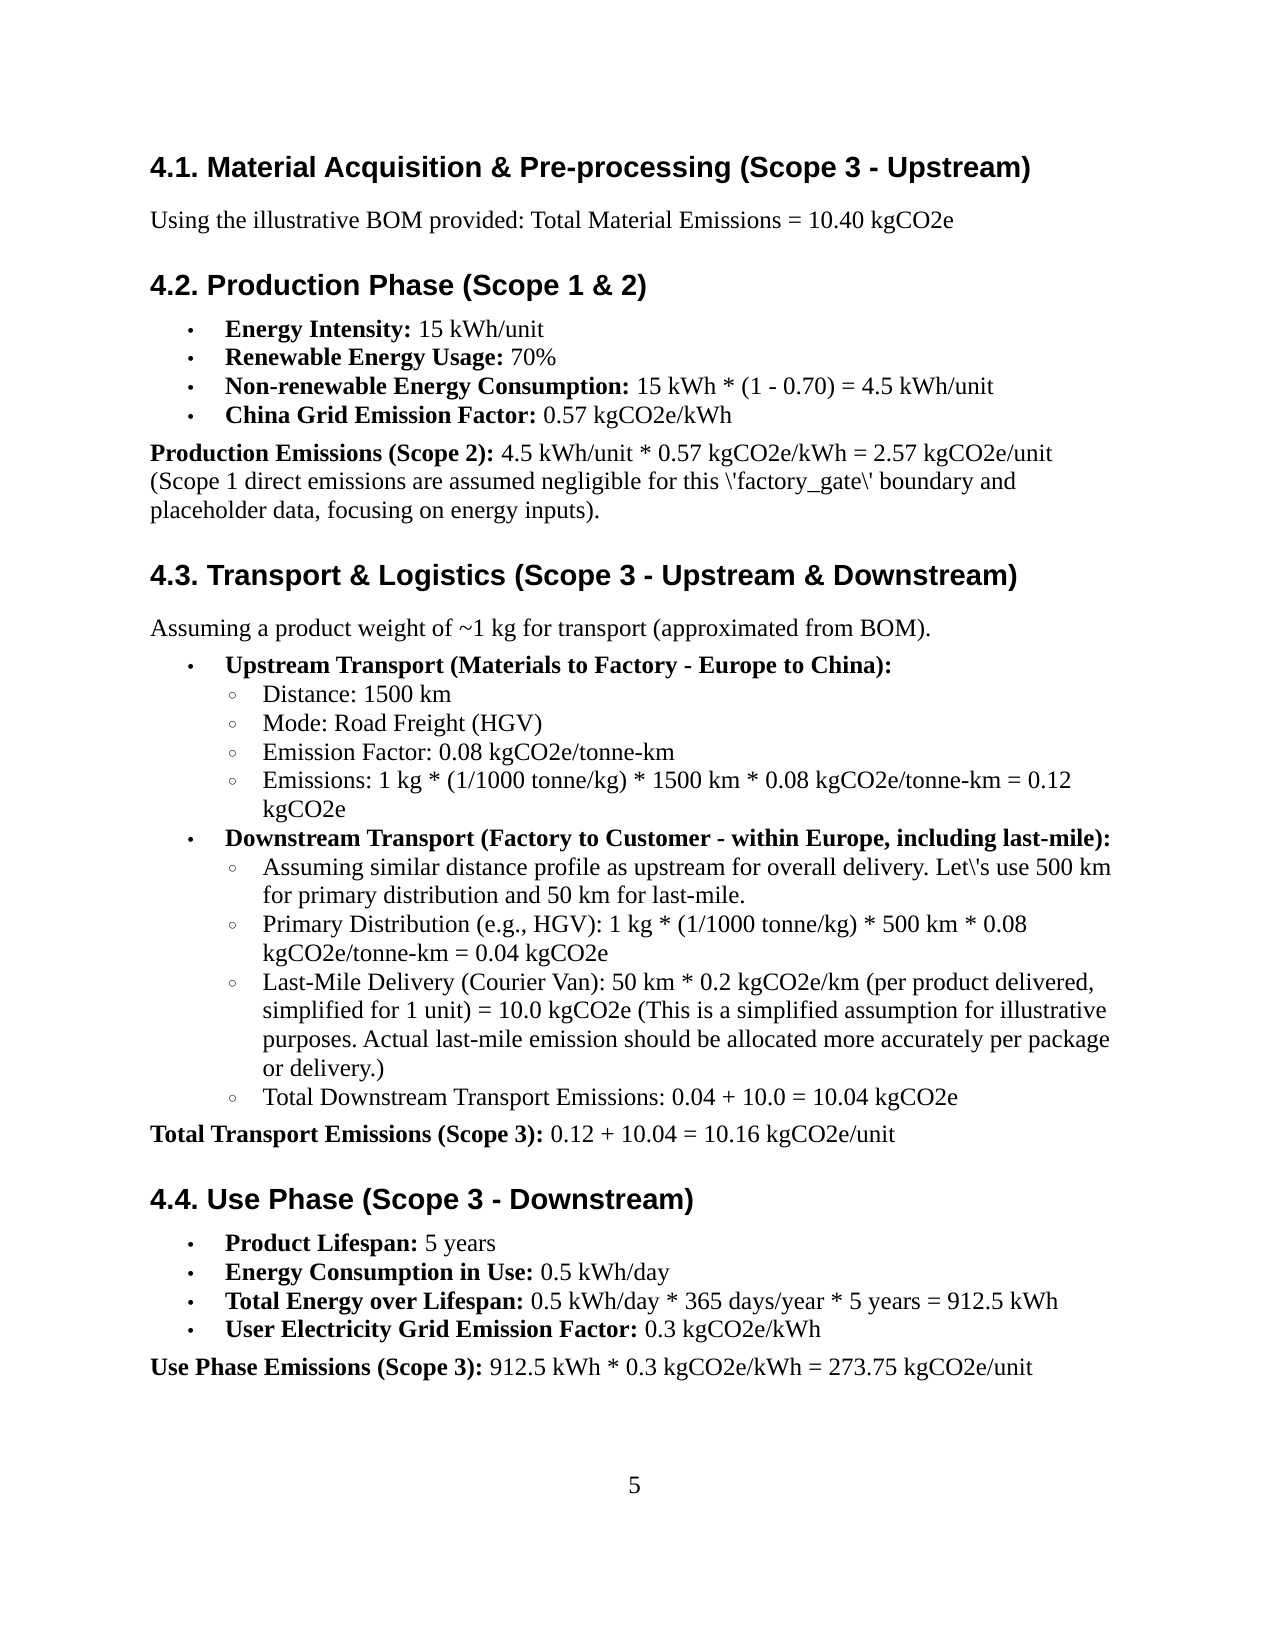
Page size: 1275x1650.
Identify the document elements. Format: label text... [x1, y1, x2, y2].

subtitle 4.3. Transport & Logistics (Scope 3 - Upstream & Downstream) [150, 558, 1125, 591]
list Energy Intensity: 15 kWh/unit [187, 314, 1125, 342]
list Distance: 1500 km [225, 679, 1125, 708]
subtitle 4.1. Material Acquisition & Pre-processing (Scope 3 - Upstream) [150, 150, 1125, 183]
list User Electricity Grid Emission Factor: 0.3 kgCO2e/kWh [187, 1314, 1125, 1343]
list Assuming similar distance profile as upstream for overall delivery. Let\'s use 500 km for primary distribution and 50 km for last-mile. [225, 852, 1125, 909]
list Product Lifespan: 5 years [187, 1228, 1125, 1257]
list Downstream Transport (Factory to Customer - within Europe, including last-mile): [187, 823, 1125, 852]
list Emission Factor: 0.08 kgCO2e/tonne-km [225, 737, 1125, 766]
subtitle 4.4. Use Phase (Scope 3 - Downstream) [150, 1182, 1125, 1216]
text Use Phase Emissions (Scope 3): 912.5 kWh * 0.3 kgCO2e/kWh = 273.75 kgCO2e/unit [150, 1352, 1125, 1381]
list Emissions: 1 kg * (1/1000 tonne/kg) * 1500 km * 0.08 kgCO2e/tonne-km = 0.12 kgCO2e [225, 766, 1125, 823]
list Upstream Transport (Materials to Factory - Europe to China): [187, 651, 1125, 679]
text Production Emissions (Scope 2): 4.5 kWh/unit * 0.57 kgCO2e/kWh = 2.57 kgCO2e/unit (Scope 1 direct emissions are assumed negligible for this \'factory_gate\' boundary and placeholder data, focusing on energy inputs). [150, 438, 1125, 524]
text Assuming a product weight of ~1 kg for transport (approximated from BOM). [150, 613, 1125, 642]
text Total Transport Emissions (Scope 3): 0.12 + 10.04 = 10.16 kgCO2e/unit [150, 1119, 1125, 1148]
list Primary Distribution (e.g., HGV): 1 kg * (1/1000 tonne/kg) * 500 km * 0.08 kgCO2e/tonne-km = 0.04 kgCO2e [225, 909, 1125, 967]
list Renewable Energy Usage: 70% [187, 342, 1125, 371]
list Total Downstream Transport Emissions: 0.04 + 10.0 = 10.04 kgCO2e [225, 1082, 1125, 1111]
subtitle 4.2. Production Phase (Scope 1 & 2) [150, 268, 1125, 301]
list Total Energy over Lifespan: 0.5 kWh/day * 365 days/year * 5 years = 912.5 kWh [187, 1286, 1125, 1314]
list Mode: Road Freight (HGV) [225, 708, 1125, 737]
text Using the illustrative BOM provided: Total Material Emissions = 10.40 kgCO2e [150, 205, 1125, 234]
list Last-Mile Delivery (Courier Van): 50 km * 0.2 kgCO2e/km (per product delivered, simplified for 1 unit) = 10.0 kgCO2e (This is a simplified assumption for illustrative purposes. Actual last-mile emission should be allocated more accurately per package or delivery.) [225, 967, 1125, 1082]
list Energy Consumption in Use: 0.5 kWh/day [187, 1257, 1125, 1286]
list Non-renewable Energy Consumption: 15 kWh * (1 - 0.70) = 4.5 kWh/unit [187, 371, 1125, 400]
list China Grid Emission Factor: 0.57 kgCO2e/kWh [187, 400, 1125, 429]
